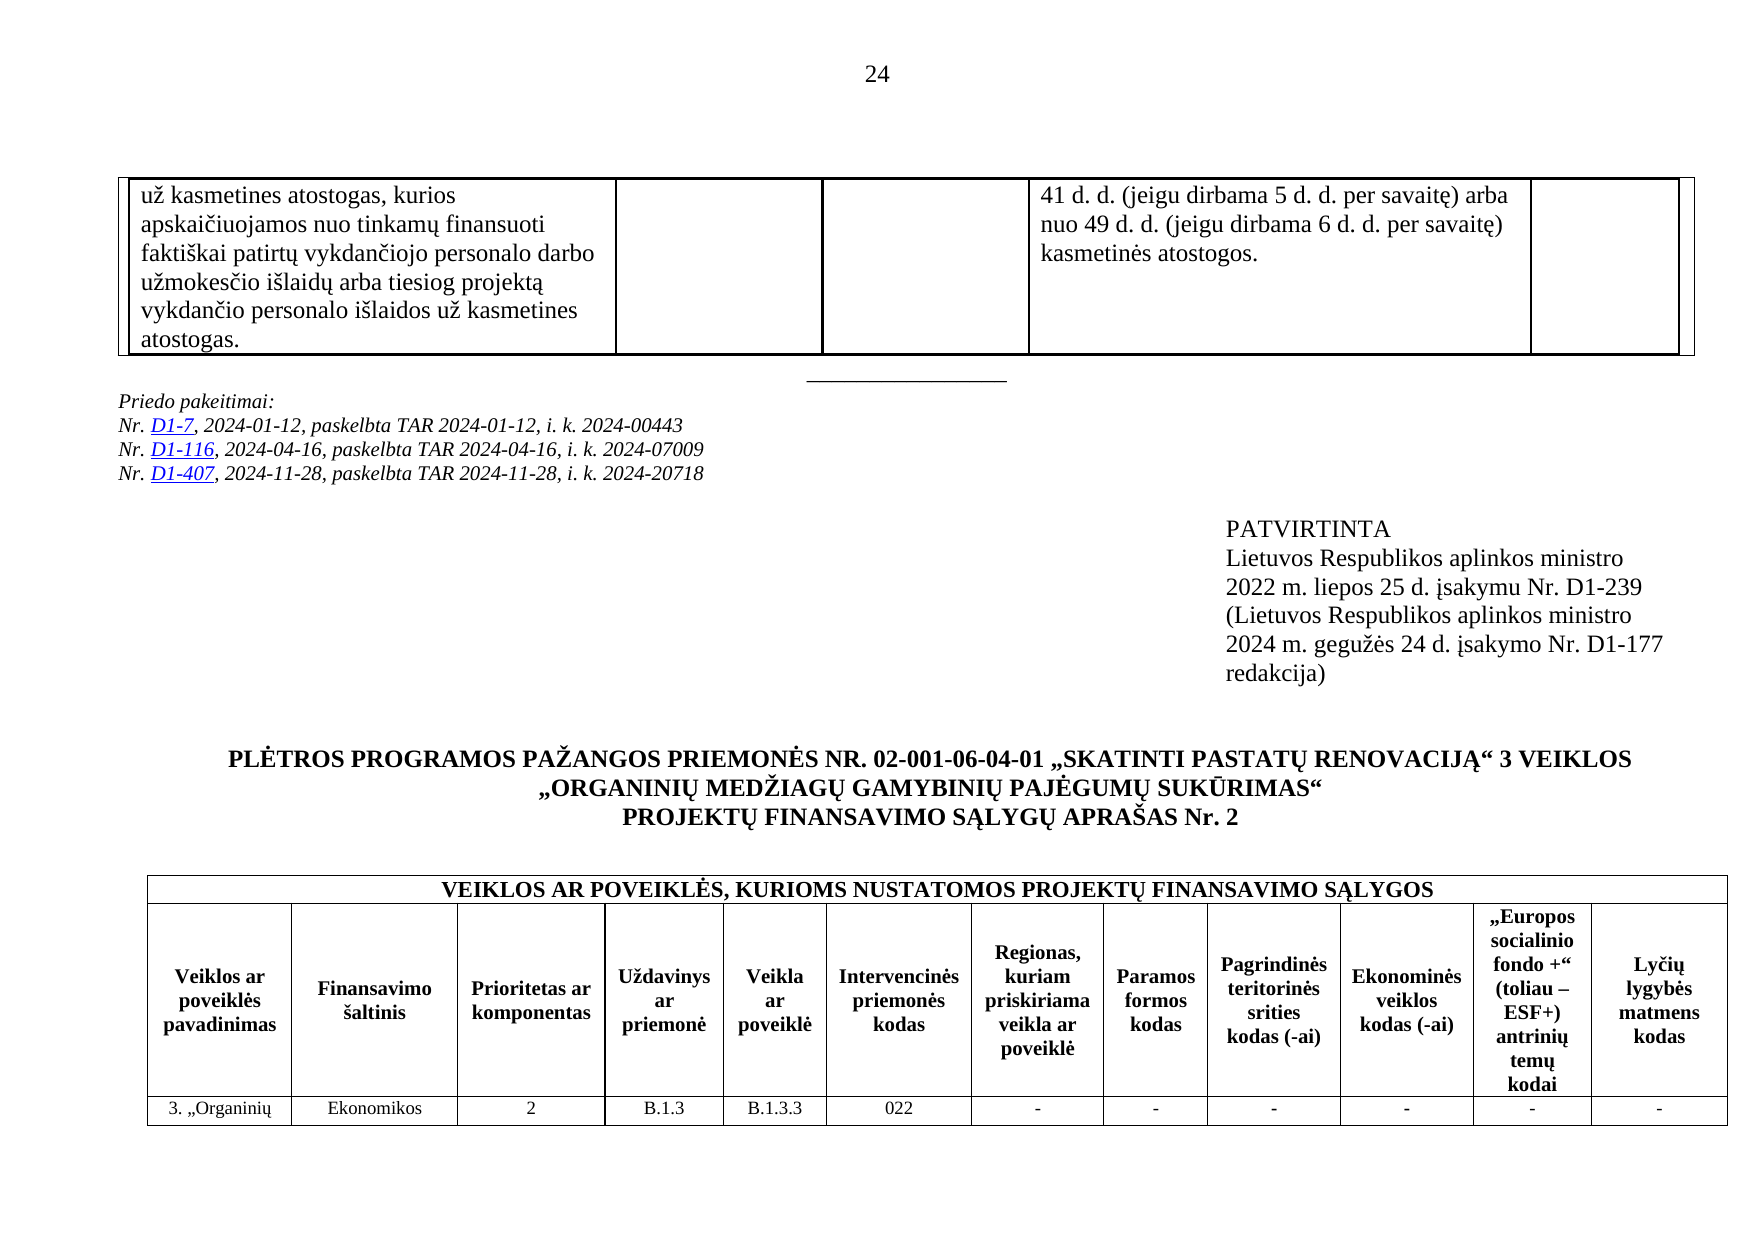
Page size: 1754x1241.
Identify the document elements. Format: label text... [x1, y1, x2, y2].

table_cell 2 [458, 1097, 604, 1125]
table_cell [1680, 178, 1694, 355]
table_cell B.1.3.3 [724, 1097, 826, 1125]
table_cell Lyčių lygybės matmens kodas [1592, 904, 1727, 1096]
text redakcija) [1226, 658, 1713, 687]
table_cell Veikla ar poveiklė [724, 904, 826, 1096]
table_cell 3. „Organinių [148, 1097, 291, 1125]
table_header VEIKLOS AR POVEIKLĖS, KURIOMS NUSTATOMOS PROJEKTŲ FINANSAVIMO SĄLYGOS [148, 876, 1727, 903]
table_cell - [972, 1097, 1103, 1125]
table_cell 022 [827, 1097, 971, 1125]
text Lietuvos Respublikos aplinkos ministro [1226, 543, 1713, 572]
text PLĖTROS PROGRAMOS PAŽANGOS PRIEMONĖS NR. 02-001-06-04-01 „SKATINTI PASTATŲ RENOVACIJĄ“ 3 VEIKLOS „ORGANINIŲ MEDŽIAGŲ GAMYBINIŲ PAJĖGUMŲ SUKŪRIMAS“ [148, 744, 1713, 802]
text Nr. D1-116, 2024-04-16, paskelbta TAR 2024-04-16, i. k. 2024-07009 [118, 437, 1695, 461]
table_cell Prioritetas ar komponentas [458, 904, 604, 1096]
text PROJEKTŲ FINANSAVIMO SĄLYGŲ APRAŠAS Nr. 2 [148, 802, 1713, 830]
text ________________ [118, 356, 1695, 385]
table_cell - [1104, 1097, 1207, 1125]
table_cell Paramos formos kodas [1104, 904, 1207, 1096]
table_cell [617, 180, 821, 353]
table_cell Finansavimo šaltinis [292, 904, 457, 1096]
table_cell Ekonominės veiklos kodas (-ai) [1341, 904, 1473, 1096]
table_cell [119, 178, 128, 355]
table_cell B.1.3 [606, 1097, 723, 1125]
text (Lietuvos Respublikos aplinkos ministro [1226, 600, 1713, 629]
text 2024 m. gegužės 24 d. įsakymo Nr. D1-177 [1226, 629, 1713, 658]
table_cell - [1592, 1097, 1727, 1125]
table_cell - [1208, 1097, 1340, 1125]
table_cell Ekonomikos [292, 1097, 457, 1125]
table_cell Uždavinys ar priemonė [606, 904, 723, 1096]
text Priedo pakeitimai: [118, 389, 1695, 413]
text PATVIRTINTA [1226, 514, 1713, 543]
text 2022 m. liepos 25 d. įsakymu Nr. D1-239 [1226, 572, 1713, 600]
table_cell [1532, 180, 1678, 353]
table_cell 41 d. d. (jeigu dirbama 5 d. d. per savaitę) arba nuo 49 d. d. (jeigu dirbama 6 d. d. per savaitę) kasmetinės atostogos. [1030, 180, 1530, 353]
table_cell už kasmetines atostogas, kurios apskaičiuojamos nuo tinkamų finansuoti faktiškai patirtų vykdančiojo personalo darbo užmokesčio išlaidų arba tiesiog projektą vykdančio personalo išlaidos už kasmetines atostogas. [130, 180, 615, 353]
table_cell Veiklos ar poveiklės pavadinimas [148, 904, 291, 1096]
table_cell „Europos socialinio fondo +“ (toliau – ESF+) antrinių temų kodai [1474, 904, 1591, 1096]
table_cell - [1474, 1097, 1591, 1125]
table_cell [824, 180, 1028, 353]
text Nr. D1-7, 2024-01-12, paskelbta TAR 2024-01-12, i. k. 2024-00443 [118, 413, 1695, 437]
table_cell Pagrindinės teritorinės srities kodas (-ai) [1208, 904, 1340, 1096]
table_cell Regionas, kuriam priskiriama veikla ar poveiklė [972, 904, 1103, 1096]
text Nr. D1-407, 2024-11-28, paskelbta TAR 2024-11-28, i. k. 2024-20718 [118, 461, 1695, 485]
table_cell - [1341, 1097, 1473, 1125]
table_cell Intervencinės priemonės kodas [827, 904, 971, 1096]
